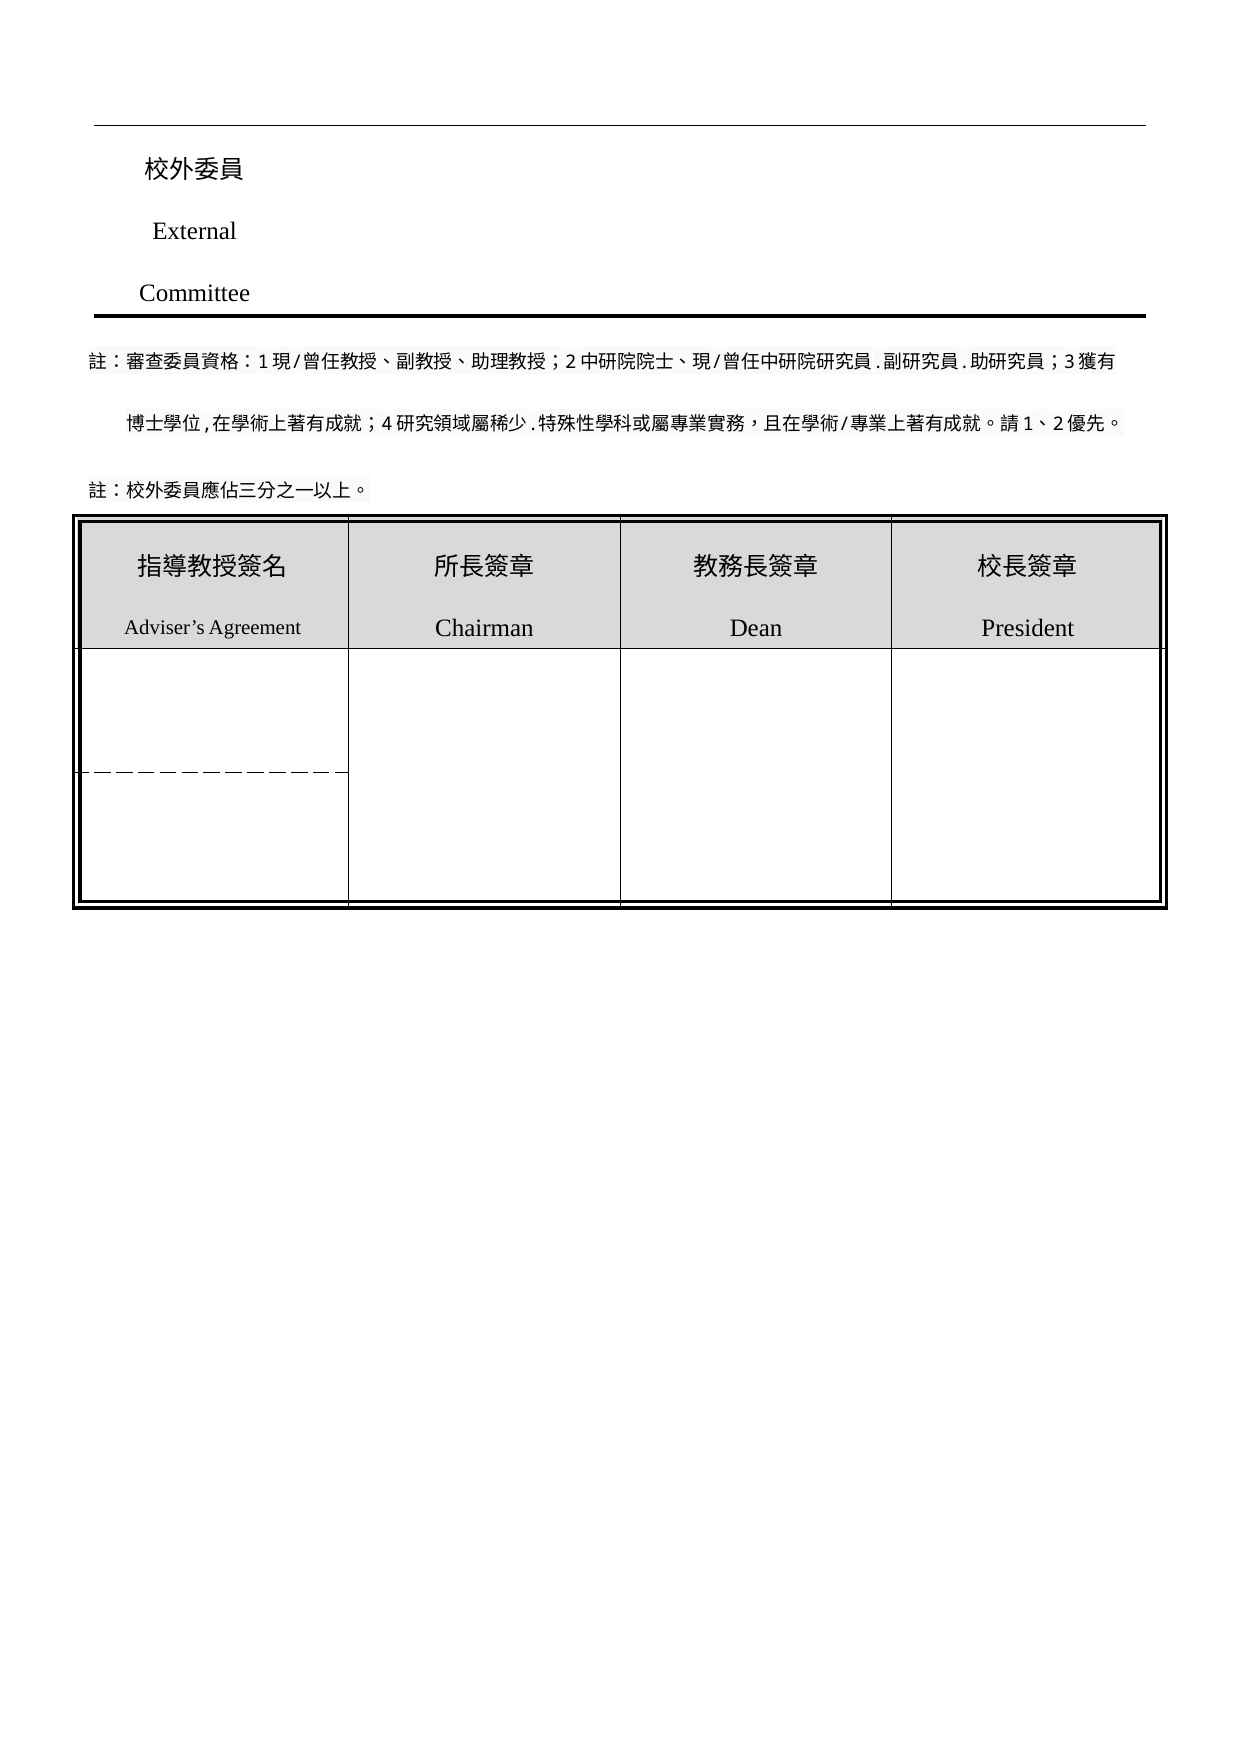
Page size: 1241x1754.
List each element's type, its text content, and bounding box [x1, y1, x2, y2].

table_cell [82, 649, 348, 772]
table_cell [1039, 126, 1146, 314]
table_cell [621, 649, 891, 900]
table_header 所長簽章 Chairman [349, 523, 620, 648]
table_cell [349, 649, 620, 900]
table_cell [295, 126, 460, 314]
text 註：審查委員資格：1現/曾任教授、副教授、助理教授；2中研院院士、現/曾任中研院研究員.副研究員.助研究員；3獲有博士學位,在學術上著有成就；4研究領域屬稀少.特殊性學科或屬專業實務，且在學術/專業上著有成就。請1、2優先。 [89, 318, 1122, 443]
table_cell [82, 772, 348, 900]
table_cell [892, 649, 1159, 900]
table_header 指導教授簽名 Adviser’s Agreement [77, 517, 348, 648]
table_cell [755, 126, 1039, 314]
table_cell 校外委員 External Committee [94, 126, 295, 314]
table_cell [460, 126, 755, 314]
text 註：校外委員應佔三分之一以上。 [89, 447, 1122, 510]
table_header 教務長簽章 Dean [621, 523, 891, 648]
table_header 校長簽章 President [892, 517, 1163, 648]
